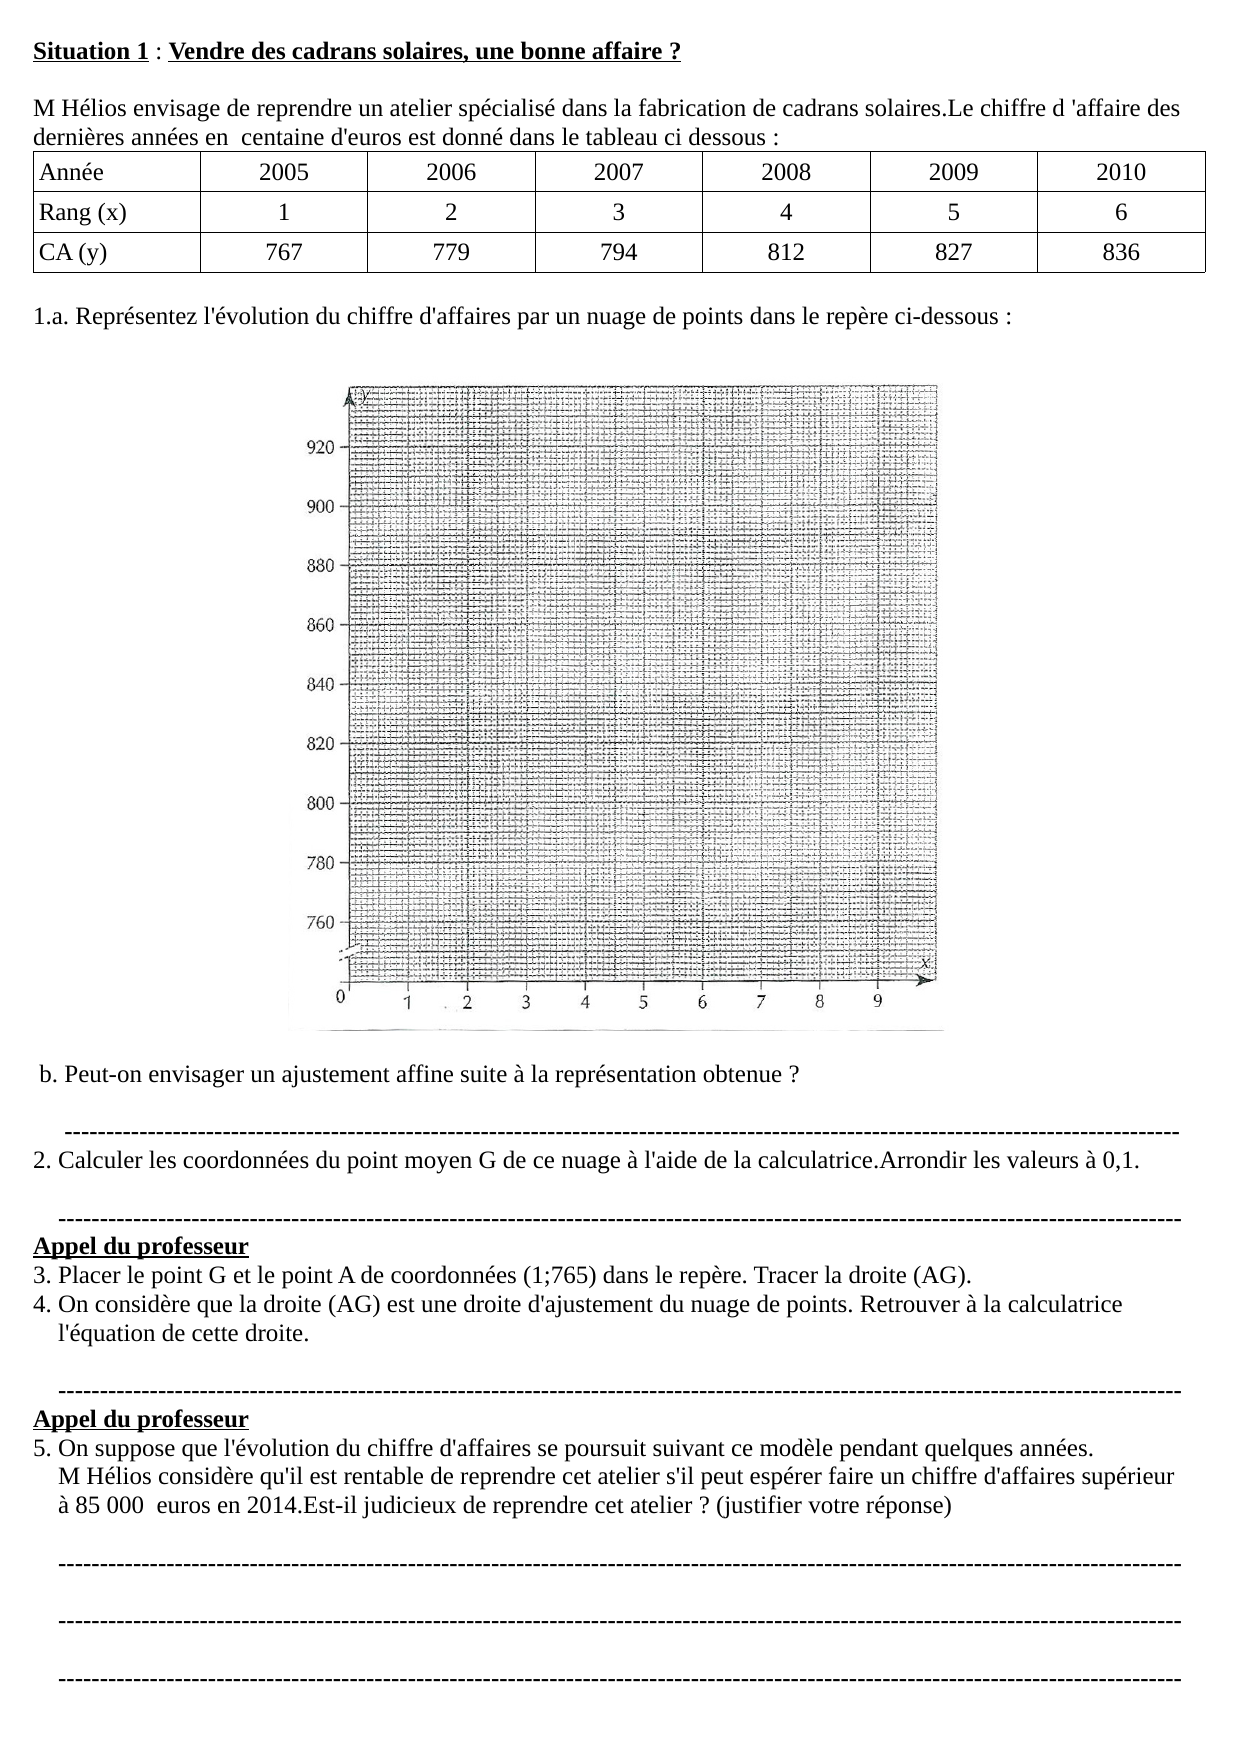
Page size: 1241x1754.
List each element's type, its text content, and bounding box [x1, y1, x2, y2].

text M Hélios envisage de reprendre un atelier spécialisé dans la fabrication de cadrans solaires.Le chiffre d 'affaire des dernières années en centaine d'euros est donné dans le tableau ci dessous : [33, 93, 1205, 151]
text --------------------------------------------------------------------------------------------------------------------------------------- [33, 1663, 1205, 1691]
table_cell 794 [536, 233, 702, 272]
table_cell 767 [201, 233, 367, 272]
table_cell 2 [368, 192, 535, 232]
text 5. On suppose que l'évolution du chiffre d'affaires se poursuit suivant ce modèle pendant quelques années. [33, 1433, 1205, 1461]
table_header 2008 [703, 152, 870, 191]
table_cell Rang (x) [34, 192, 200, 232]
table_header 2006 [368, 152, 535, 191]
text -------------------------------------------------------------------------------------------------------------------------------------- [33, 1116, 1205, 1145]
table_cell 1 [201, 192, 367, 232]
table_header 2005 [201, 152, 367, 191]
text b. Peut-on envisager un ajustement affine suite à la représentation obtenue ? [33, 1059, 1205, 1088]
text Appel du professeur [33, 1404, 1205, 1433]
table_cell CA (y) [34, 233, 200, 272]
text --------------------------------------------------------------------------------------------------------------------------------------- [33, 1605, 1205, 1634]
table_header 2010 [1038, 152, 1205, 191]
text 4. On considère que la droite (AG) est une droite d'ajustement du nuage de points. Retrouver à la calculatrice [33, 1289, 1205, 1318]
text Situation 1 : Vendre des cadrans solaires, une bonne affaire ? [33, 36, 1205, 65]
text l'équation de cette droite. [33, 1318, 1205, 1346]
table_header Année [34, 152, 200, 191]
text --------------------------------------------------------------------------------------------------------------------------------------- [33, 1375, 1205, 1404]
picture [288, 358, 949, 1031]
table_cell 812 [703, 233, 870, 272]
text Appel du professeur [33, 1231, 1205, 1260]
table_cell 5 [871, 192, 1037, 232]
table_cell 836 [1038, 233, 1205, 272]
text --------------------------------------------------------------------------------------------------------------------------------------- [33, 1548, 1205, 1576]
text 3. Placer le point G et le point A de coordonnées (1;765) dans le repère. Tracer la droite (AG). [33, 1260, 1205, 1289]
text à 85 000 euros en 2014.Est-il judicieux de reprendre cet atelier ? (justifier votre réponse) [33, 1490, 1205, 1519]
table_cell 6 [1038, 192, 1205, 232]
table_header 2007 [536, 152, 702, 191]
table_cell 3 [536, 192, 702, 232]
text M Hélios considère qu'il est rentable de reprendre cet atelier s'il peut espérer faire un chiffre d'affaires supérieur [33, 1461, 1205, 1490]
table_cell 827 [871, 233, 1037, 272]
text --------------------------------------------------------------------------------------------------------------------------------------- [33, 1203, 1205, 1231]
table_header 2009 [871, 152, 1037, 191]
text 1.a. Représentez l'évolution du chiffre d'affaires par un nuage de points dans le repère ci-dessous : [33, 301, 1205, 329]
table_cell 779 [368, 233, 535, 272]
text 2. Calculer les coordonnées du point moyen G de ce nuage à l'aide de la calculatrice.Arrondir les valeurs à 0,1. [33, 1145, 1205, 1174]
table_cell 4 [703, 192, 870, 232]
